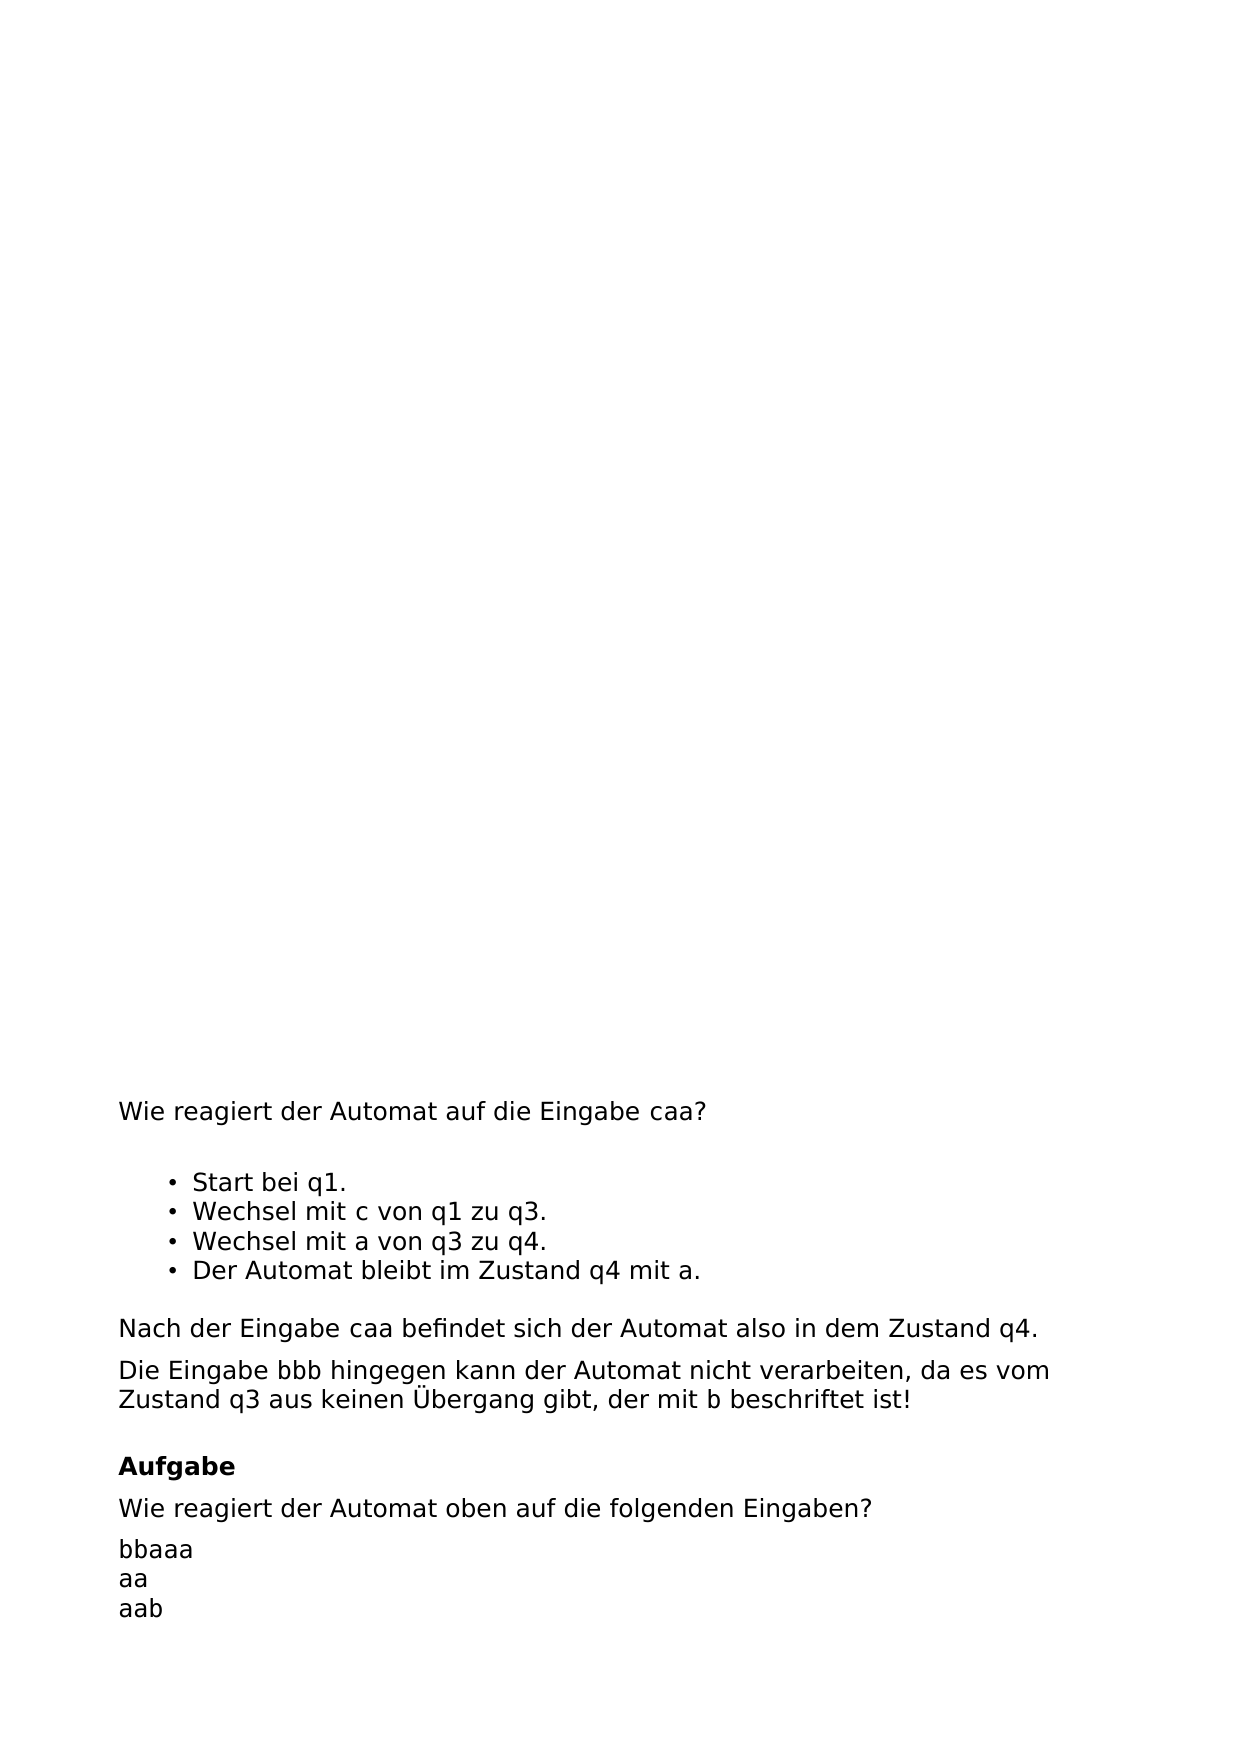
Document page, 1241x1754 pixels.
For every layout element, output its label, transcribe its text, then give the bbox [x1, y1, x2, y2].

list Wechsel mit a von q3 zu q4. [177, 1227, 1122, 1256]
list Der Automat bleibt im Zustand q4 mit a. [177, 1256, 1122, 1285]
text bbaaa aa aab [118, 1535, 1122, 1623]
text Wie reagiert der Automat auf die Eingabe caa? [118, 1097, 1122, 1126]
text Wie reagiert der Automat oben auf die folgenden Eingaben? [118, 1494, 1122, 1523]
list Wechsel mit c von q1 zu q3. [177, 1198, 1122, 1227]
text Die Eingabe bbb hingegen kann der Automat nicht verarbeiten, da es vom Zustand q3 aus keinen Übergang gibt, der mit b beschriftet ist! [118, 1356, 1122, 1414]
list Start bei q1. [177, 1168, 1122, 1198]
text Nach der Eingabe caa befindet sich der Automat also in dem Zustand q4. [118, 1314, 1122, 1344]
subtitle Aufgabe [118, 1452, 1122, 1481]
